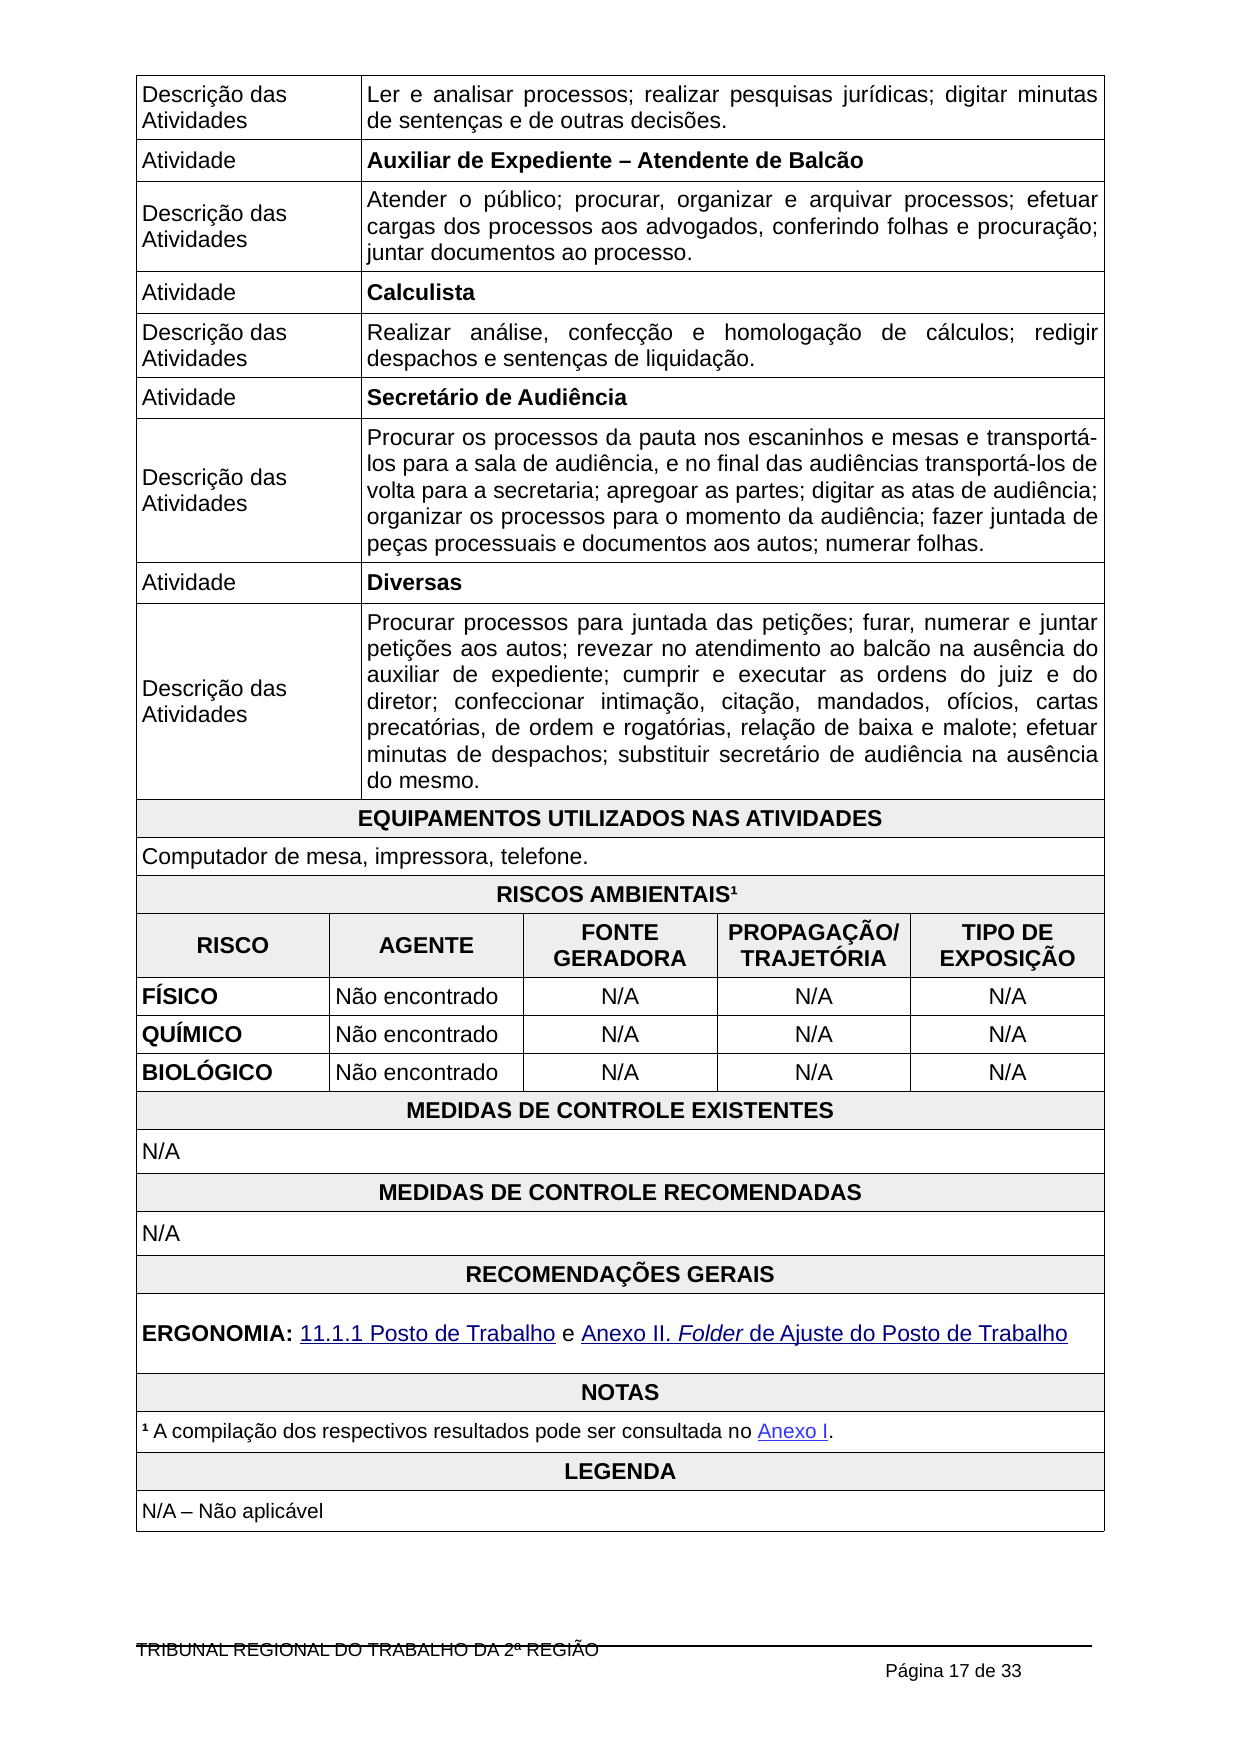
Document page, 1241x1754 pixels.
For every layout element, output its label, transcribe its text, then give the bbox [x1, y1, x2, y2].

table_cell ERGONOMIA: 11.1.1 Posto de Trabalho e Anexo II. Folder de Ajuste do Posto de Trabalho [137, 1294, 1104, 1373]
table_cell Descrição das Atividades [137, 604, 361, 799]
table_cell LEGENDA [137, 1453, 1104, 1490]
table_cell Ler e analisar processos; realizar pesquisas jurídicas; digitar minutas de sentenças e de outras decisões. [362, 76, 1104, 139]
table_cell N/A [137, 1212, 1104, 1255]
table_cell Secretário de Audiência [362, 378, 1104, 418]
table_cell Atividade [137, 272, 361, 313]
table_cell Calculista [362, 272, 1104, 313]
table_cell BIOLÓGICO [137, 1054, 329, 1091]
table_cell Diversas [362, 563, 1104, 603]
table_cell Realizar análise, confecção e homologação de cálculos; redigir despachos e sentenças de liquidação. [362, 314, 1104, 377]
table_cell N/A [718, 978, 910, 1015]
table_cell N/A [911, 978, 1104, 1015]
table_cell RISCOS AMBIENTAIS¹ [137, 876, 1104, 913]
table_cell Procurar processos para juntada das petições; furar, numerar e juntar petições aos autos; revezar no atendimento ao balcão na ausência do auxiliar de expediente; cumprir e executar as ordens do juiz e do diretor; confeccionar intimação, citação, mandados, ofícios, cartas precatórias, de ordem e rogatórias, relação de baixa e malote; efetuar minutas de despachos; substituir secretário de audiência na ausência do mesmo. [362, 604, 1104, 799]
table_cell Auxiliar de Expediente – Atendente de Balcão [362, 140, 1104, 181]
table_cell Computador de mesa, impressora, telefone. [137, 838, 1104, 875]
table_cell Não encontrado [330, 978, 523, 1015]
table_cell N/A [524, 1054, 717, 1091]
table_cell Não encontrado [330, 1054, 523, 1091]
table_cell MEDIDAS DE CONTROLE EXISTENTES [137, 1092, 1104, 1129]
table_cell RISCO [137, 914, 329, 977]
table_cell FÍSICO [137, 978, 329, 1015]
table_cell N/A – Não aplicável [137, 1491, 1104, 1531]
table_cell Atender o público; procurar, organizar e arquivar processos; efetuar cargas dos processos aos advogados, conferindo folhas e procuração; juntar documentos ao processo. [362, 182, 1104, 271]
table_cell PROPAGAÇÃO/ TRAJETÓRIA [718, 914, 910, 977]
table_cell N/A [911, 1054, 1104, 1091]
table_cell TIPO DE EXPOSIÇÃO [911, 914, 1104, 977]
table_cell N/A [911, 1016, 1104, 1053]
table_cell AGENTE [330, 914, 523, 977]
table_cell N/A [718, 1016, 910, 1053]
table_cell Descrição das Atividades [137, 314, 361, 377]
table_cell EQUIPAMENTOS UTILIZADOS NAS ATIVIDADES [137, 800, 1104, 837]
table_cell Atividade [137, 378, 361, 418]
table_cell NOTAS [137, 1374, 1104, 1411]
table_cell Descrição das Atividades [137, 182, 361, 271]
table_cell Descrição das Atividades [137, 76, 361, 139]
table_cell N/A [524, 1016, 717, 1053]
table_cell Atividade [137, 563, 361, 603]
table_cell N/A [718, 1054, 910, 1091]
table_cell ¹ A compilação dos respectivos resultados pode ser consultada no Anexo I. [137, 1412, 1104, 1452]
table_cell Descrição das Atividades [137, 419, 361, 562]
table_cell Atividade [137, 140, 361, 181]
table_cell N/A [137, 1130, 1104, 1173]
table_cell Procurar os processos da pauta nos escaninhos e mesas e transportá-los para a sala de audiência, e no final das audiências transportá-los de volta para a secretaria; apregoar as partes; digitar as atas de audiência; organizar os processos para o momento da audiência; fazer juntada de peças processuais e documentos aos autos; numerar folhas. [362, 419, 1104, 562]
table_cell FONTE GERADORA [524, 914, 717, 977]
table_cell Não encontrado [330, 1016, 523, 1053]
table_cell RECOMENDAÇÕES GERAIS [137, 1256, 1104, 1293]
table_cell MEDIDAS DE CONTROLE RECOMENDADAS [137, 1174, 1104, 1211]
table_cell N/A [524, 978, 717, 1015]
table_cell QUÍMICO [137, 1016, 329, 1053]
